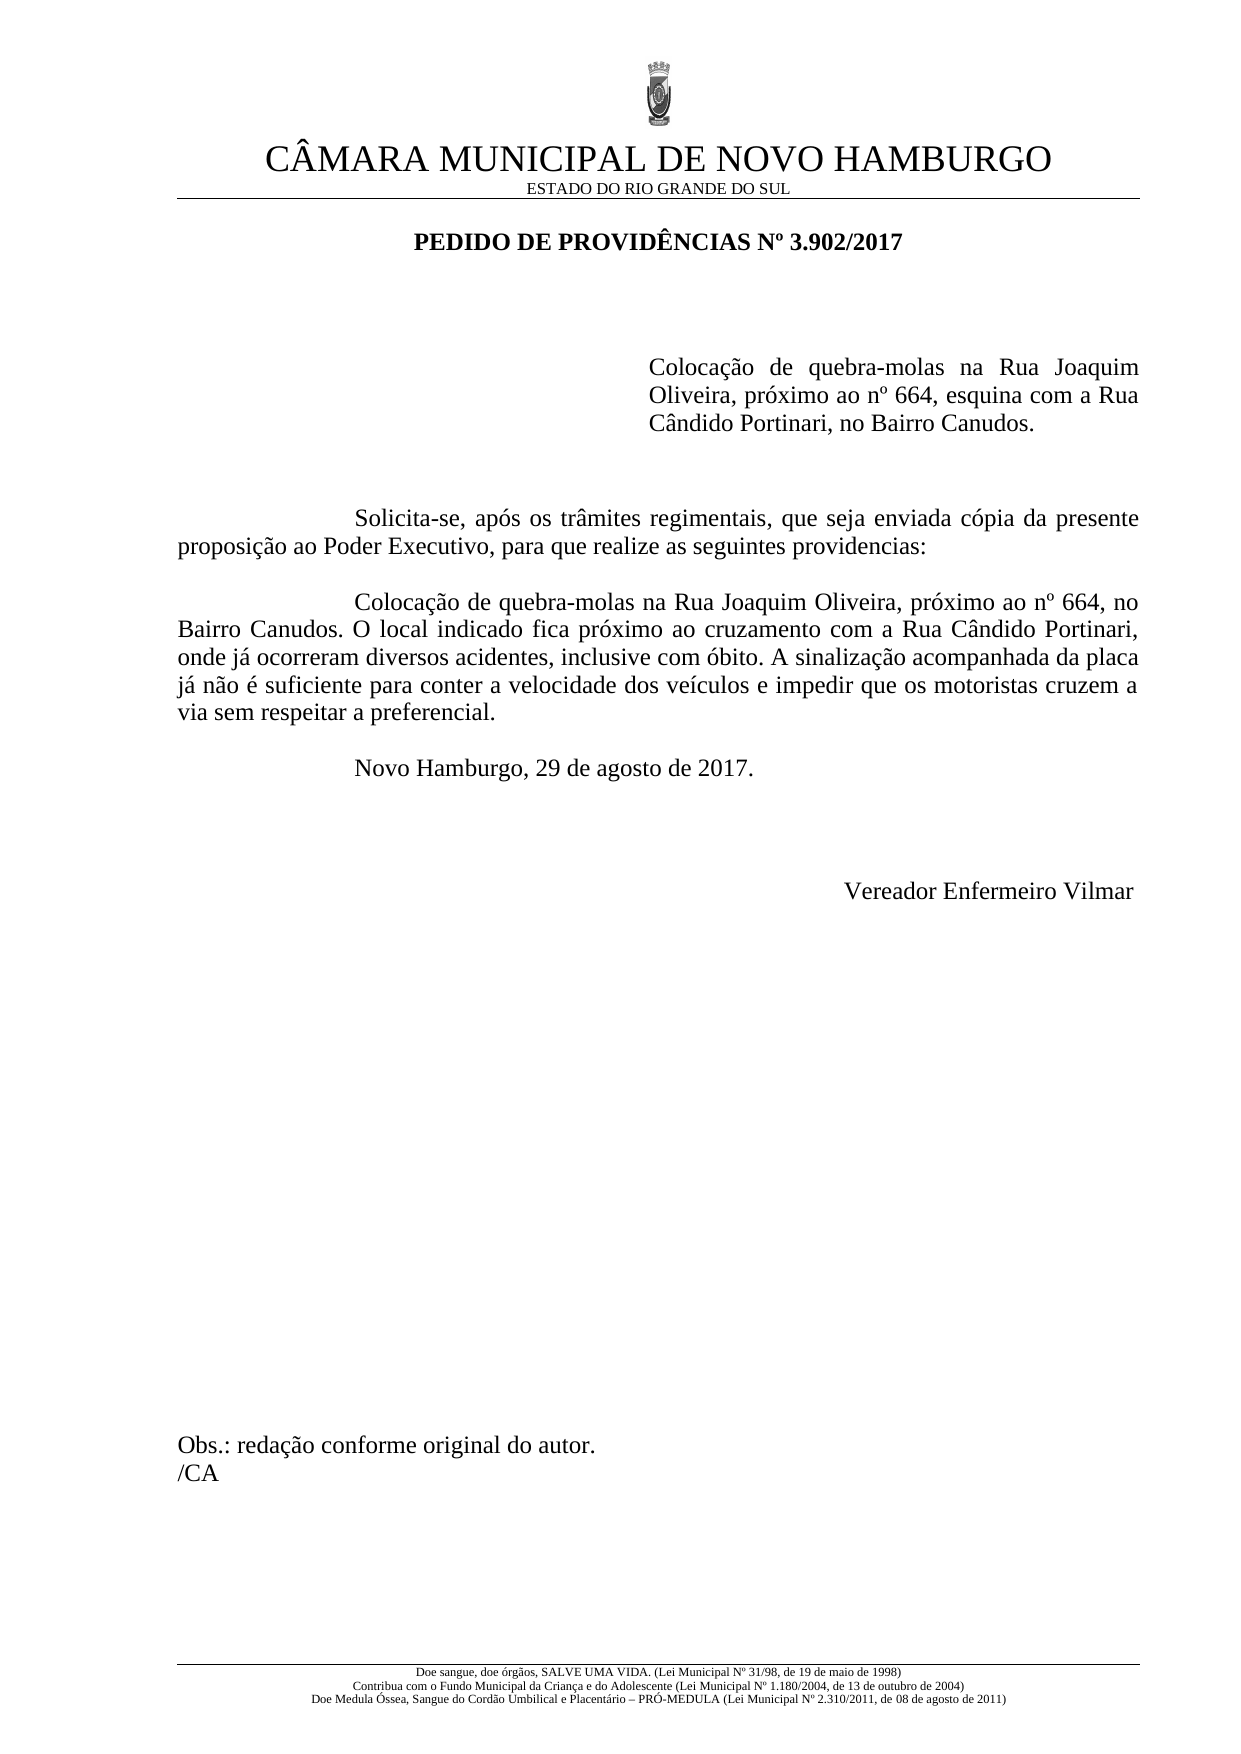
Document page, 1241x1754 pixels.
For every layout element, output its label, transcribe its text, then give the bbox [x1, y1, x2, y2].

text Obs.: redação conforme original do autor. [177, 1431, 1140, 1459]
text PEDIDO DE PROVIDÊNCIAS Nº 3.902/2017 [177, 228, 1140, 256]
text Novo Hamburgo, 29 de agosto de 2017. [177, 754, 1140, 782]
text Colocação de quebra-molas na Rua Joaquim Oliveira, próximo ao nº 664, no Bairro Canudos. O local indicado fica próximo ao cruzamento com a Rua Cândido Portinari, onde já ocorreram diversos acidentes, inclusive com óbito. A sinalização acompanhada da placa já não é suficiente para conter a velocidade dos veículos e impedir que os motoristas cruzem a via sem respeitar a preferencial. [177, 588, 1140, 726]
text Solicita-se, após os trâmites regimentais, que seja enviada cópia da presente proposição ao Poder Executivo, para que realize as seguintes providencias: [177, 504, 1140, 560]
text Colocação de quebra-molas na Rua Joaquim Oliveira, próximo ao nº 664, esquina com a Rua Cândido Portinari, no Bairro Canudos. [649, 353, 1140, 437]
text /CA [177, 1459, 1140, 1487]
text Vereador Enfermeiro Vilmar [177, 877, 1140, 905]
